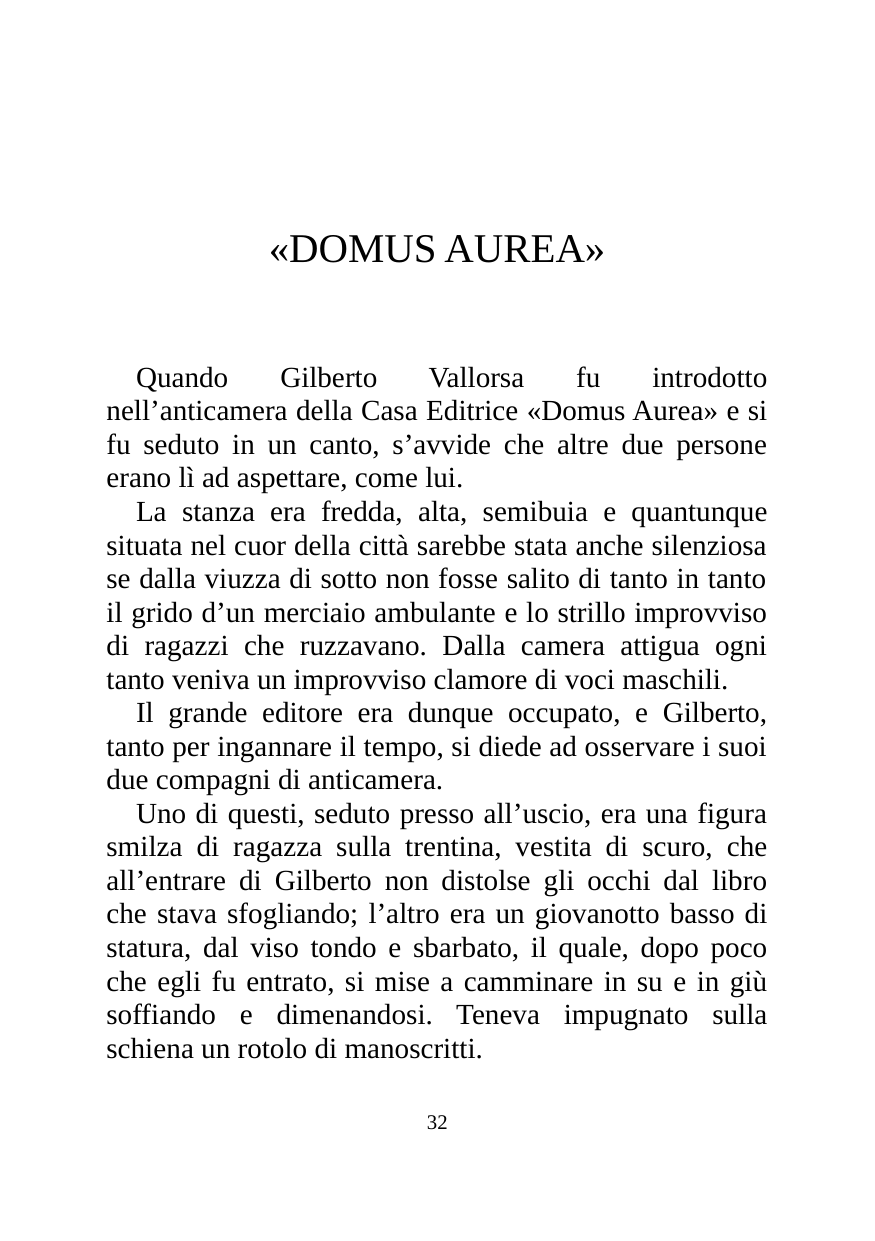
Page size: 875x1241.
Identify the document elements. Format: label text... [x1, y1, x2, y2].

text La stanza era fredda, alta, semibuia e quantunque situata nel cuor della città sarebbe stata anche silenziosa se dalla viuzza di sotto non fosse salito di tanto in tanto il grido d’un merciaio ambulante e lo strillo improvviso di ragazzi che ruzzavano. Dalla camera attigua ogni tanto veniva un improvviso clamore di voci maschili. [106, 494, 768, 695]
subtitle «DOMUS AUREA» [106, 224, 768, 271]
text Quando Gilberto Vallorsa fu introdotto nell’anticamera della Casa Editrice «Domus Aurea» e si fu seduto in un canto, s’avvide che altre due persone erano lì ad aspettare, come lui. [106, 360, 768, 494]
text Uno di questi, seduto presso all’uscio, era una figura smilza di ragazza sulla trentina, vestita di scuro, che all’entrare di Gilberto non distolse gli occhi dal libro che stava sfogliando; l’altro era un giovanotto basso di statura, dal viso tondo e sbarbato, il quale, dopo poco che egli fu entrato, si mise a camminare in su e in giù soffiando e dimenandosi. Teneva impugnato sulla schiena un rotolo di manoscritti. [106, 796, 768, 1064]
text Il grande editore era dunque occupato, e Gilberto, tanto per ingannare il tempo, si diede ad osservare i suoi due compagni di anticamera. [106, 695, 768, 796]
